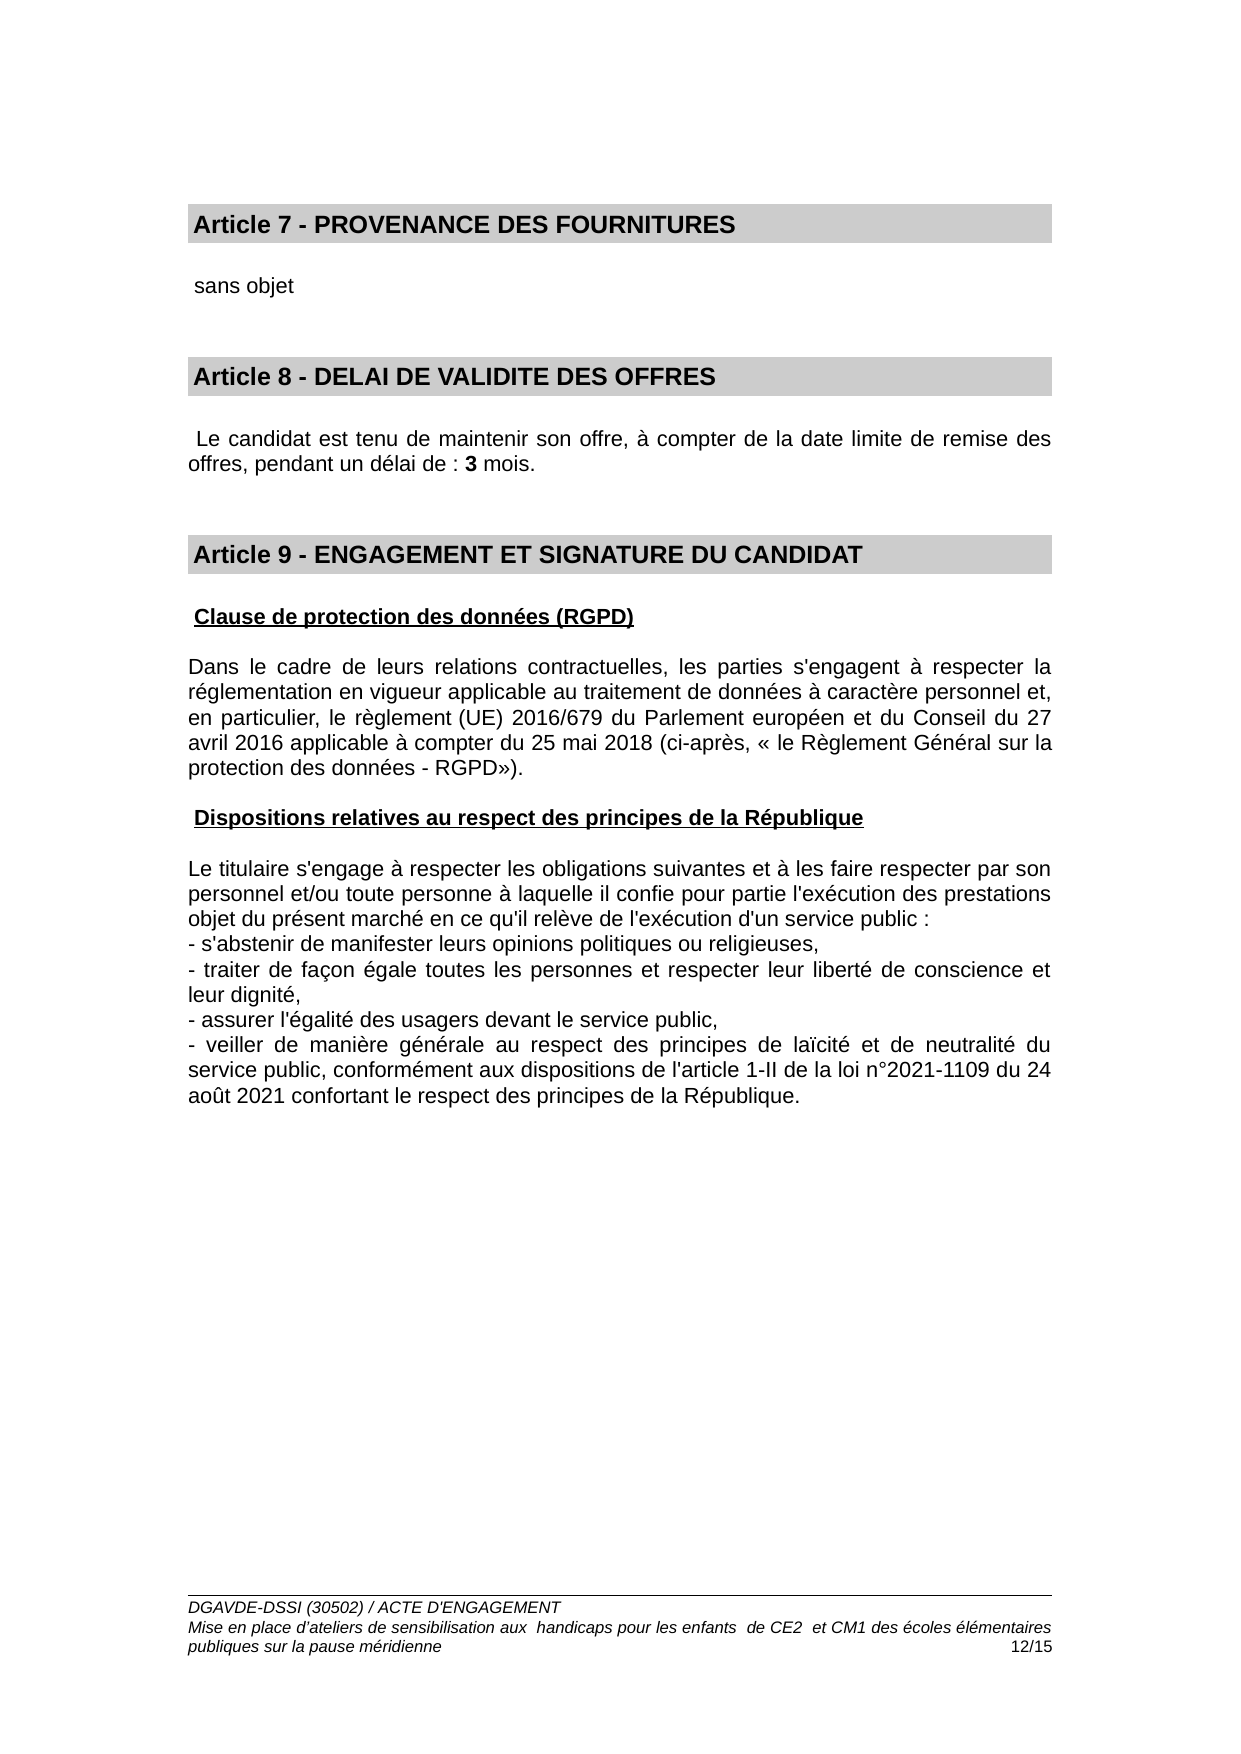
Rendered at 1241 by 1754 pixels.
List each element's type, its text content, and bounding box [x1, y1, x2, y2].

text - assurer l'égalité des usagers devant le service public, [188, 1007, 1052, 1032]
text - s'abstenir de manifester leurs opinions politiques ou religieuses, [188, 931, 1052, 957]
subtitle PROVENANCE DES FOURNITURES [190, 207, 1050, 241]
text - veiller de manière générale au respect des principes de laïcité et de neutralité du service public, conformément aux dispositions de l'article 1-II de la loi n°2021-1109 du 24 août 2021 confortant le respect des principes de la République. [188, 1032, 1052, 1108]
text - traiter de façon égale toutes les personnes et respecter leur liberté de conscience et leur dignité, [188, 957, 1052, 1007]
text Le titulaire s'engage à respecter les obligations suivantes et à les faire respecter par son personnel et/ou toute personne à laquelle il confie pour partie l'exécution des prestations objet du présent marché en ce qu'il relève de l'exécution d'un service public : [188, 856, 1052, 931]
text Dans le cadre de leurs relations contractuelles, les parties s'engagent à respecter la réglementation en vigueur applicable au traitement de données à caractère personnel et, en particulier, le règlement (UE) 2016/679 du Parlement européen et du Conseil du 27 avril 2016 applicable à compter du 25 mai 2018 (ci-après, « le Règlement Général sur la protection des données - RGPD»). [188, 654, 1052, 780]
text sans objet [188, 273, 1052, 298]
text Dispositions relatives au respect des principes de la République [188, 805, 1052, 831]
subtitle ENGAGEMENT ET SIGNATURE DU CANDIDAT [190, 537, 1050, 572]
subtitle DELAI DE VALIDITE DES OFFRES [190, 360, 1050, 394]
text Clause de protection des données (RGPD) [188, 604, 1052, 629]
text Le candidat est tenu de maintenir son offre, à compter de la date limite de remise des offres, pendant un délai de : 3 mois. [188, 426, 1052, 476]
